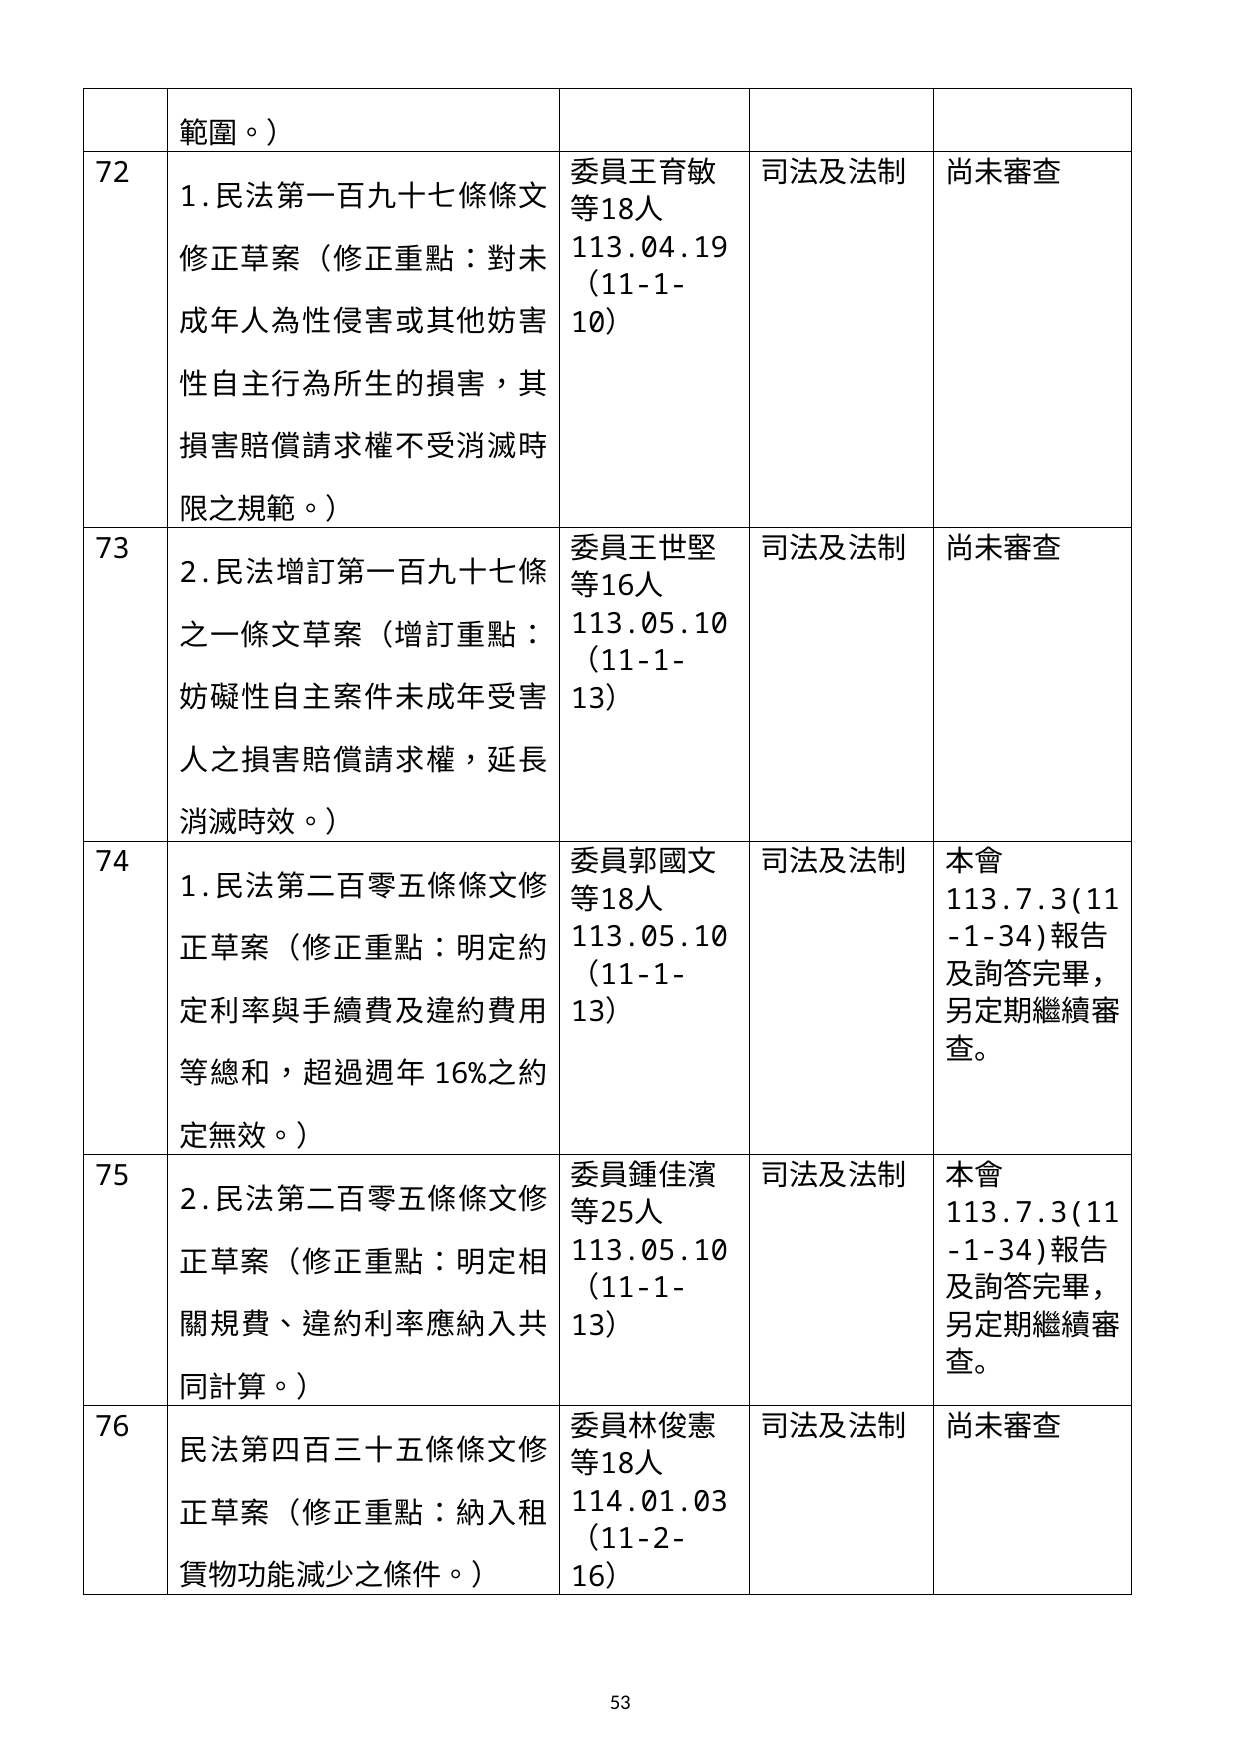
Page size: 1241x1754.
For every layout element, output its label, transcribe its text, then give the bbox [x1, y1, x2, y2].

table_cell 司法及法制 [750, 528, 933, 841]
table_cell 司法及法制 [750, 1155, 933, 1405]
table_cell 本會 113.7.3(11-1-34)報告及詢答完畢，另定期繼續審查。 [934, 842, 1131, 1154]
table_cell 司法及法制 [750, 152, 933, 527]
table_cell 委員鍾佳濱 等25人 113.05.10 （11-1-13） [560, 1155, 749, 1405]
table_cell 委員王育敏 等18人 113.04.19 （11-1-10） [560, 152, 749, 527]
table_cell 範圍。） [168, 89, 559, 151]
table_cell 司法及法制 [750, 842, 933, 1154]
table_cell 尚未審查 [934, 528, 1131, 841]
table_cell 尚未審查 [934, 1406, 1131, 1594]
table_cell [84, 89, 167, 151]
table_cell 72 [84, 152, 167, 527]
table_cell 2.民法增訂第一百九十七條之一條文草案（增訂重點：妨礙性自主案件未成年受害人之損害賠償請求權，延長消滅時效。） [168, 528, 559, 841]
table_cell 1.民法第一百九十七條條文修正草案（修正重點：對未成年人為性侵害或其他妨害性自主行為所生的損害，其損害賠償請求權不受消滅時限之規範。） [168, 152, 559, 527]
table_cell 76 [84, 1406, 167, 1594]
table_cell 委員郭國文 等18人 113.05.10 （11-1-13） [560, 842, 749, 1154]
table_cell [934, 89, 1131, 151]
table_cell 民法第四百三十五條條文修正草案（修正重點：納入租賃物功能減少之條件。） [168, 1406, 559, 1594]
table_cell [750, 89, 933, 151]
table_cell 75 [84, 1155, 167, 1405]
table_cell 73 [84, 528, 167, 841]
table_cell 委員王世堅 等16人 113.05.10 （11-1-13） [560, 528, 749, 841]
table_cell 司法及法制 [750, 1406, 933, 1594]
table_cell 尚未審查 [934, 152, 1131, 527]
table_cell 74 [84, 842, 167, 1154]
table_cell 委員林俊憲 等18人 114.01.03 （11-2-16） [560, 1406, 749, 1594]
table_cell [560, 89, 749, 151]
table_cell 1.民法第二百零五條條文修正草案（修正重點：明定約定利率與手續費及違約費用等總和，超過週年16%之約定無效。） [168, 842, 559, 1154]
table_cell 2.民法第二百零五條條文修正草案（修正重點：明定相關規費、違約利率應納入共同計算。） [168, 1155, 559, 1405]
table_cell 本會 113.7.3(11-1-34)報告及詢答完畢，另定期繼續審查。 [934, 1155, 1131, 1405]
